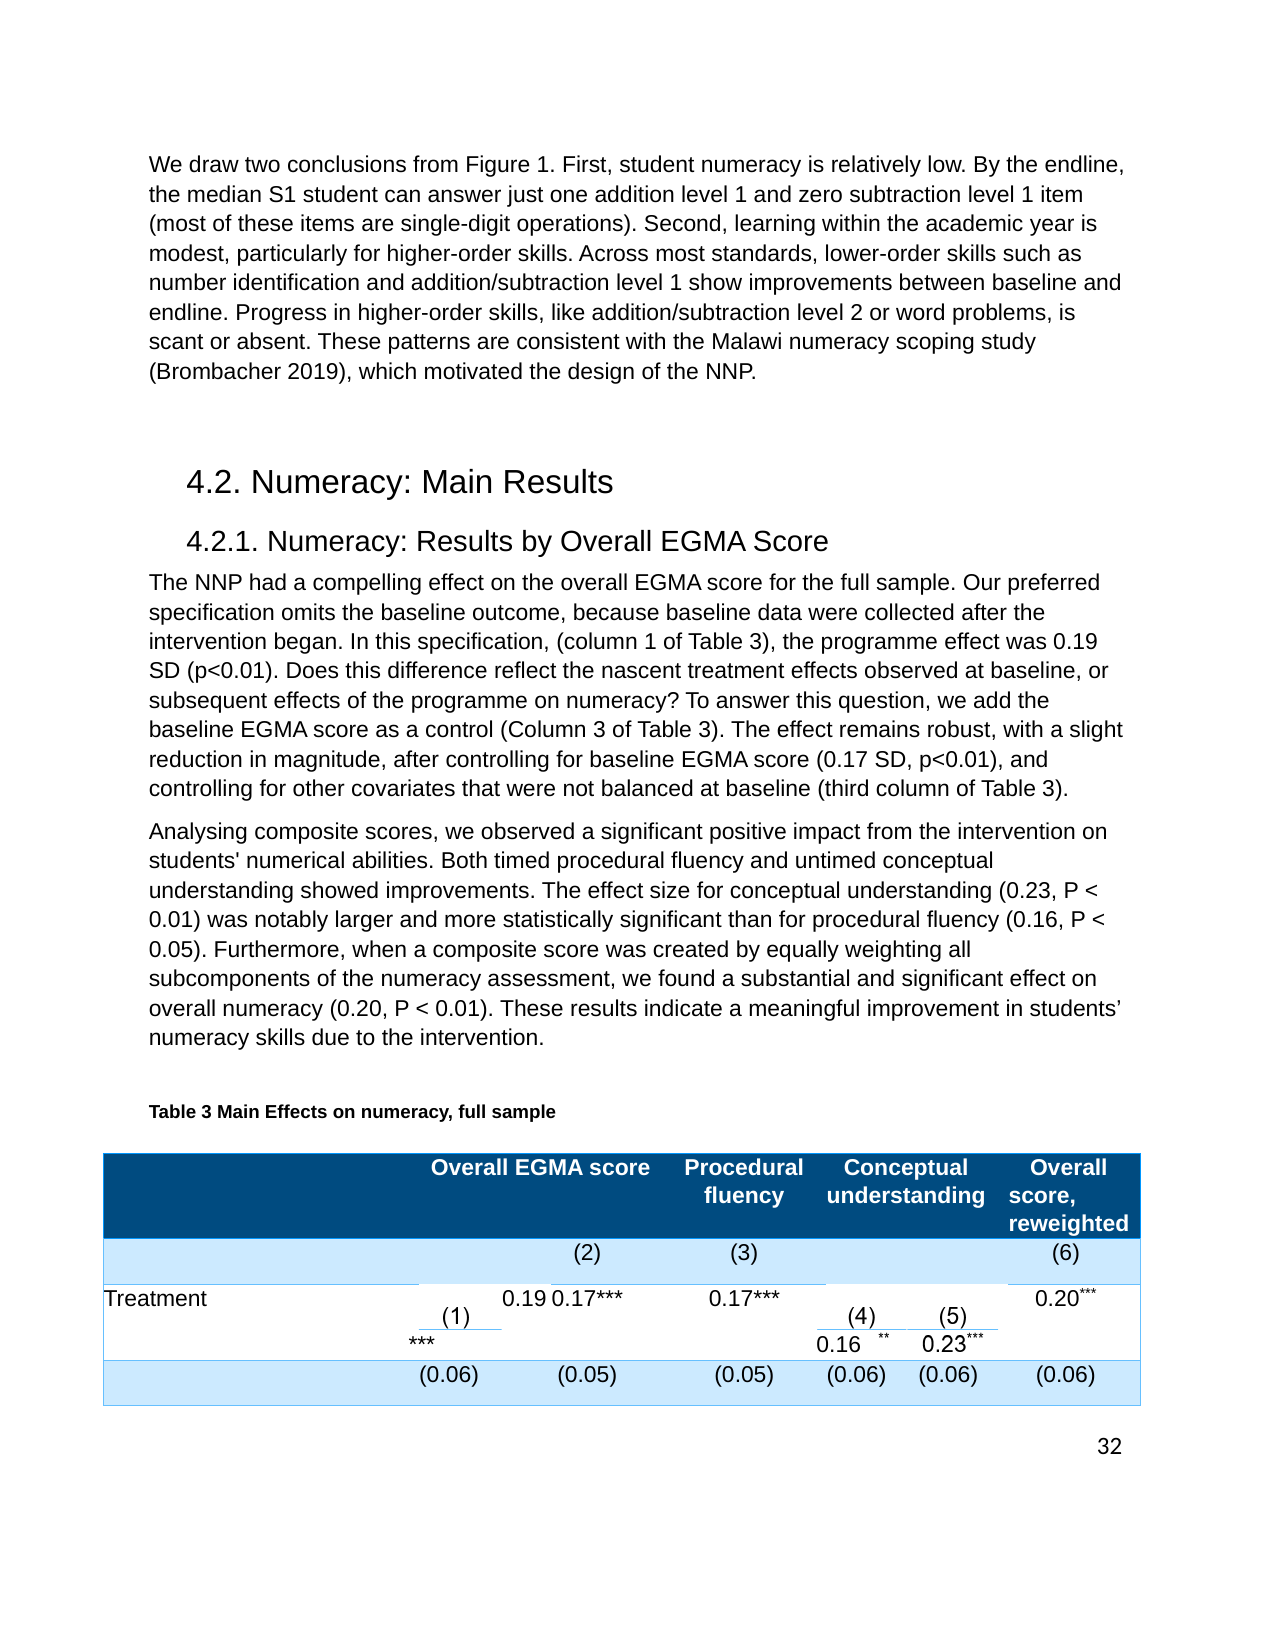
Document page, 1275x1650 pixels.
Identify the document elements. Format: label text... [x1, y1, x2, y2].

table_cell [419, 1239, 551, 1284]
table_cell (0.06) [419, 1361, 551, 1405]
table_cell (0.05) [684, 1361, 826, 1405]
table_header Procedural fluency [684, 1154, 826, 1238]
table_cell [104, 1239, 419, 1284]
table_cell (6) [1008, 1239, 1140, 1284]
text Table 3 Main Effects on numeracy, full sample [148, 1101, 1128, 1123]
text The NNP had a compelling effect on the overall EGMA score for the full sample. Our preferred specification omits the baseline outcome, because baseline data were collected after the intervention began. In this specification, (column 1 of Table 3), the programme effect was 0.19 SD (p<0.01). Does this difference reflect the nascent treatment effects observed at baseline, or subsequent effects of the programme on numeracy? To answer this question, we add the baseline EGMA score as a control (Column 3 of Table 3). The effect remains robust, with a slight reduction in magnitude, after controlling for baseline EGMA score (0.17 SD, p<0.01), and controlling for other covariates that were not balanced at baseline (third column of Table 3). [148, 569, 1128, 802]
table_cell (0.06) [1008, 1361, 1140, 1405]
text Analysing composite scores, we observed a significant positive impact from the intervention on students' numerical abilities. Both timed procedural fluency and untimed conceptual understanding showed improvements. The effect size for conceptual understanding (0.23, P < 0.01) was notably larger and more statistically significant than for procedural fluency (0.16, P < 0.05). Furthermore, when a composite score was created by equally weighting all subcomponents of the numeracy assessment, we found a substantial and significant effect on overall numeracy (0.20, P < 0.01). These results indicate a meaningful improvement in students’ numeracy skills due to the intervention. [148, 818, 1128, 1051]
table_cell (2) [551, 1239, 684, 1284]
table_header Overall EG [419, 1154, 551, 1238]
text We draw two conclusions from Figure 1. First, student numeracy is relatively low. By the endline, the median S1 student can answer just one addition level 1 and zero subtraction level 1 item (most of these items are single-digit operations). Second, learning within the academic year is modest, particularly for higher-order skills. Across most standards, lower-order skills such as number identification and addition/subtraction level 1 show improvements between baseline and endline. Progress in higher-order skills, like addition/subtraction level 2 or word problems, is scant or absent. These patterns are consistent with the Malawi numeracy scoping study (Brombacher 2019), which motivated the design of the NNP. [148, 151, 1128, 384]
table_header MA score [551, 1154, 684, 1238]
table_cell 0.17*** [684, 1285, 826, 1359]
table_cell 0.20*** [1008, 1285, 1140, 1359]
table_cell (3) [684, 1239, 826, 1284]
table_cell 0.17*** [551, 1285, 684, 1359]
table_cell Treatment [104, 1285, 419, 1359]
table_cell [826, 1239, 1008, 1284]
table_header [104, 1154, 419, 1238]
table_cell (0.06) (0.06) [826, 1361, 1008, 1405]
table_cell [104, 1361, 419, 1405]
subtitle 4.2.1. Numeracy: Results by Overall EGMA Score [186, 524, 1128, 558]
table_cell 0.19*** [419, 1284, 551, 1359]
table_cell 0.16 [826, 1284, 1008, 1359]
table_header Conceptual understanding [826, 1154, 1008, 1238]
table_cell (0.05) [551, 1361, 684, 1405]
table_header Overall score, reweighted [1008, 1154, 1140, 1238]
subtitle 4.2. Numeracy: Main Results [186, 462, 1128, 501]
